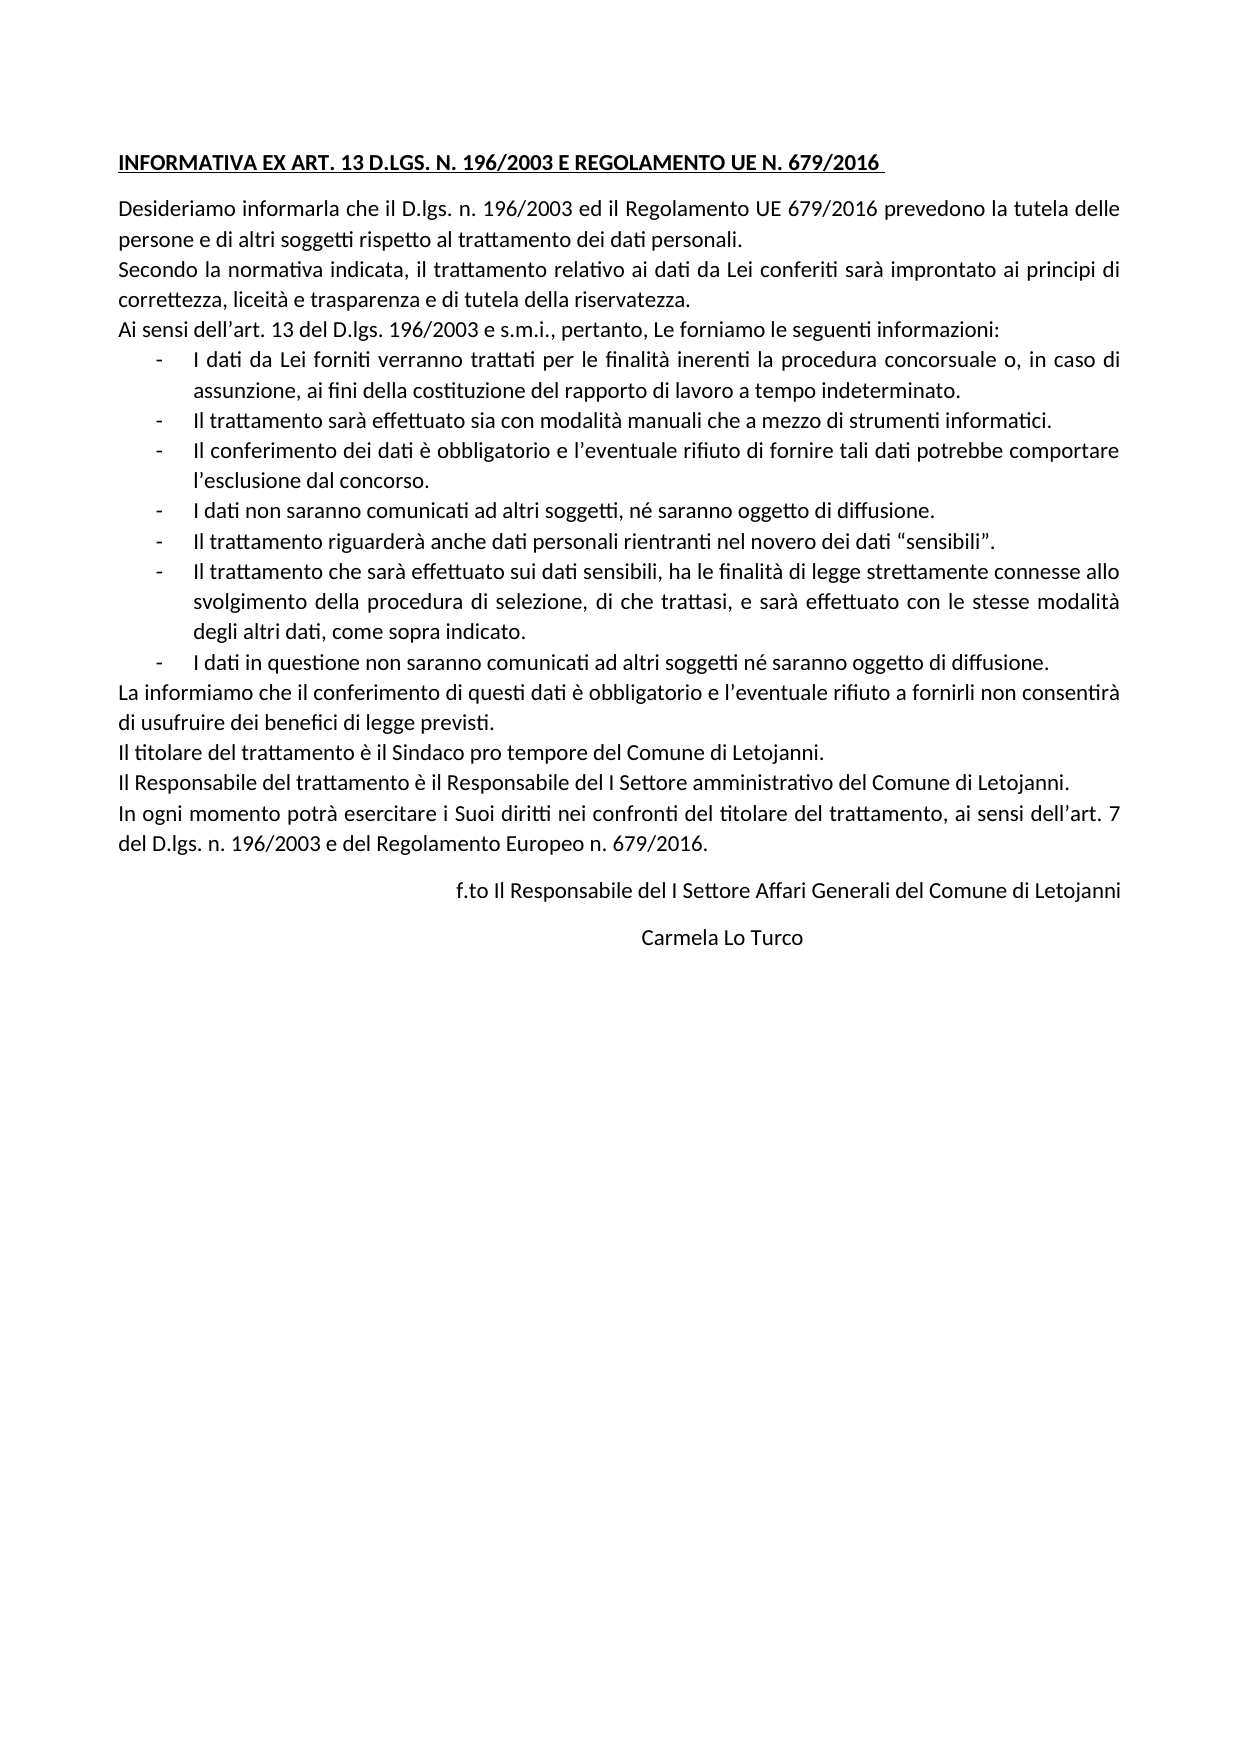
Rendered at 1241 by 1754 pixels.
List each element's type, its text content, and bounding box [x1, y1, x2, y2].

text INFORMATIVA EX ART. 13 D.LGS. N. 196/2003 E REGOLAMENTO UE N. 679/2016 [118, 148, 1122, 176]
text Il Responsabile del trattamento è il Responsabile del I Settore amministrativo del Comune di Letojanni. [118, 768, 1122, 796]
text Desideriamo informarla che il D.lgs. n. 196/2003 ed il Regolamento UE 679/2016 prevedono la tutela delle persone e di altri soggetti rispetto al trattamento dei dati personali. [118, 194, 1122, 253]
text f.to Il Responsabile del I Settore Affari Generali del Comune di Letojanni [118, 876, 1122, 904]
text La informiamo che il conferimento di questi dati è obbligatorio e l’eventuale rifiuto a fornirli non consentirà di usufruire dei benefici di legge previsti. [118, 678, 1122, 736]
list I dati da Lei forniti verranno trattati per le finalità inerenti la procedura concorsuale o, in caso di assunzione, ai fini della costituzione del rapporto di lavoro a tempo indeterminato. [156, 346, 1122, 404]
text In ogni momento potrà esercitare i Suoi diritti nei confronti del titolare del trattamento, ai sensi dell’art. 7 del D.lgs. n. 196/2003 e del Regolamento Europeo n. 679/2016. [118, 799, 1122, 857]
list I dati in questione non saranno comunicati ad altri soggetti né saranno oggetto di diffusione. [156, 648, 1122, 676]
text Carmela Lo Turco [118, 923, 1122, 951]
text Il titolare del trattamento è il Sindaco pro tempore del Comune di Letojanni. [118, 738, 1122, 766]
text Secondo la normativa indicata, il trattamento relativo ai dati da Lei conferiti sarà improntato ai principi di correttezza, liceità e trasparenza e di tutela della riservatezza. [118, 255, 1122, 313]
list Il conferimento dei dati è obbligatorio e l’eventuale rifiuto di fornire tali dati potrebbe comportare l’esclusione dal concorso. [156, 436, 1122, 494]
list Il trattamento riguarderà anche dati personali rientranti nel novero dei dati “sensibili”. [156, 527, 1122, 555]
list I dati non saranno comunicati ad altri soggetti, né saranno oggetto di diffusione. [156, 497, 1122, 524]
text Ai sensi dell’art. 13 del D.lgs. 196/2003 e s.m.i., pertanto, Le forniamo le seguenti informazioni: [118, 315, 1122, 343]
list Il trattamento sarà effettuato sia con modalità manuali che a mezzo di strumenti informatici. [156, 406, 1122, 434]
list Il trattamento che sarà effettuato sui dati sensibili, ha le finalità di legge strettamente connesse allo svolgimento della procedura di selezione, di che trattasi, e sarà effettuato con le stesse modalità degli altri dati, come sopra indicato. [156, 557, 1122, 645]
